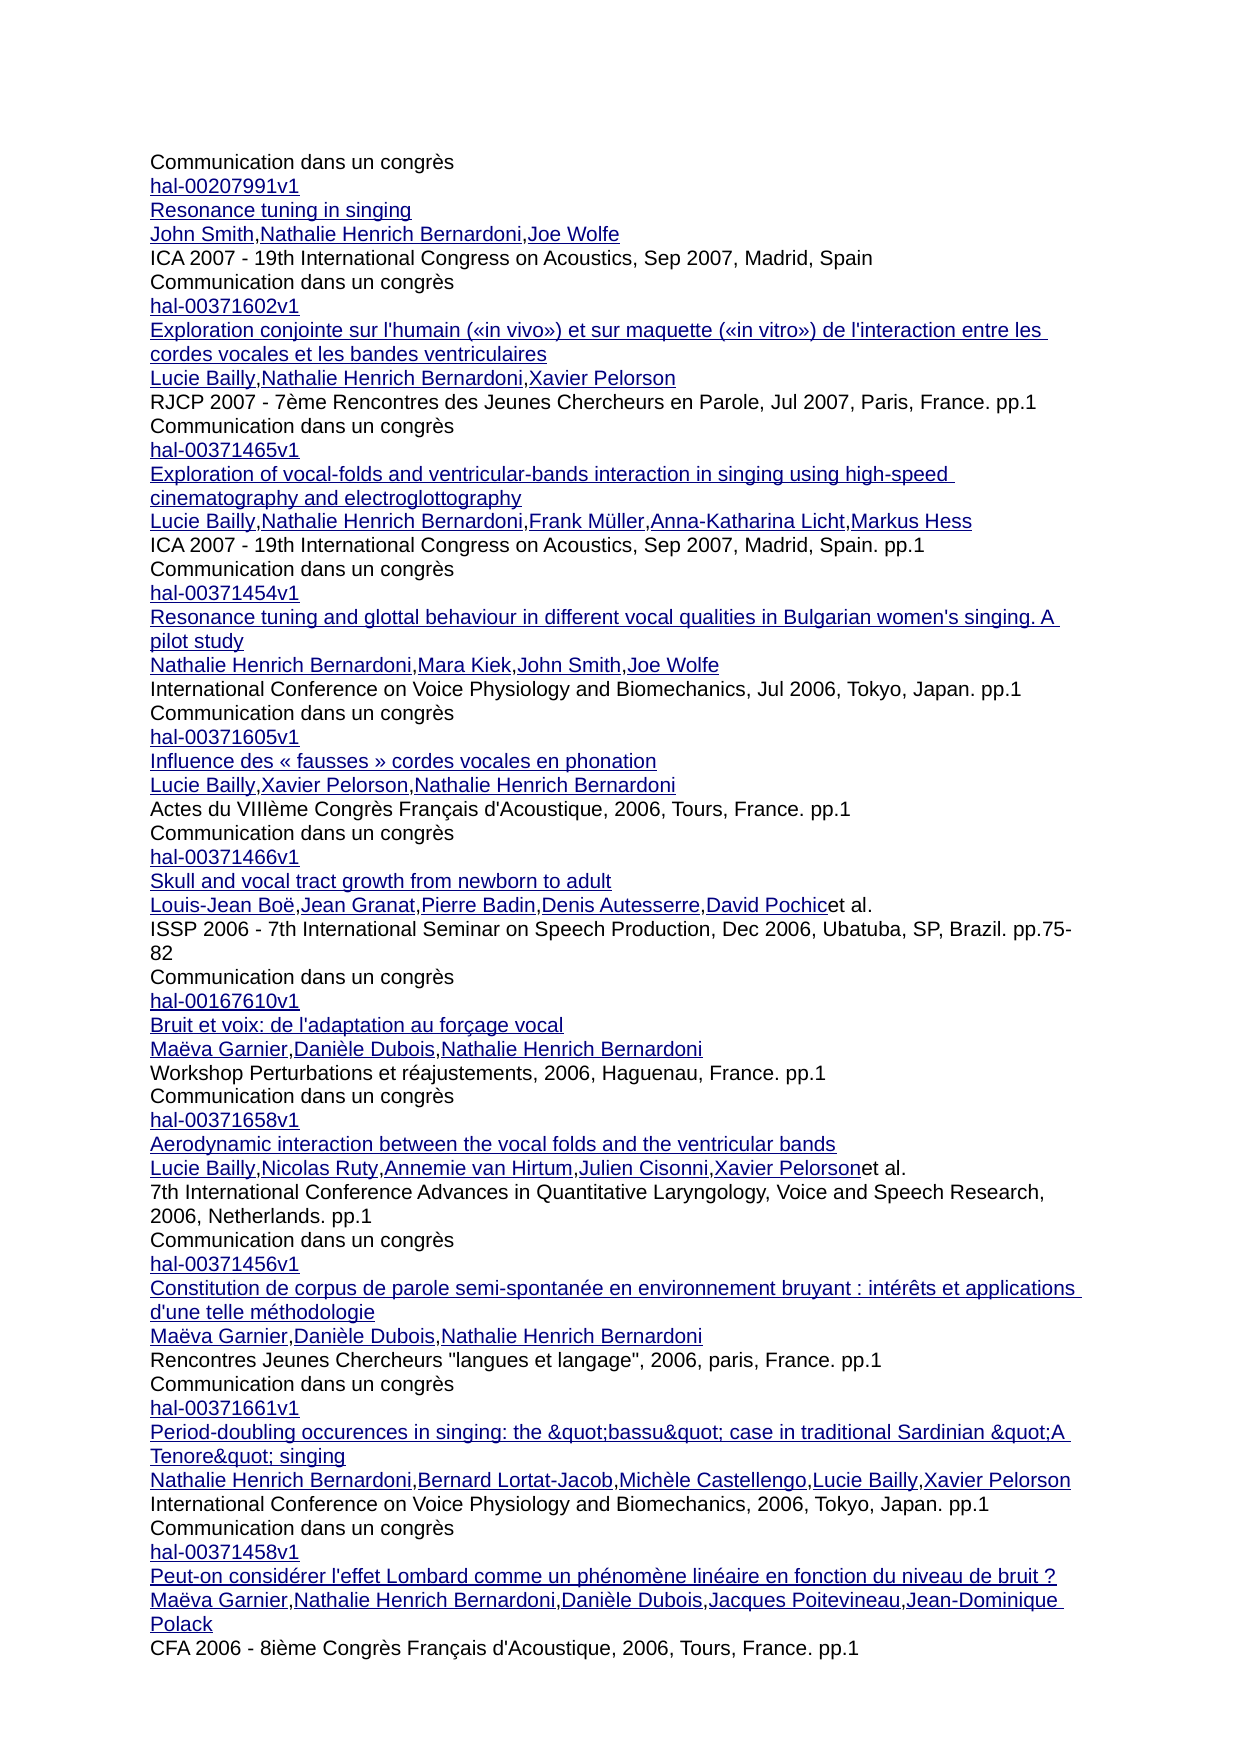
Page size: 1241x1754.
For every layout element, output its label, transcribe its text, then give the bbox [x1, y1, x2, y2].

table_cell Skull and vocal tract growth from newborn to adult Louis-Jean Boë,Jean Granat,Pierre Badin,Denis Autesserre,David Pochicet al. ISSP 2006 - 7th International Seminar on Speech Production, Dec 2006, Ubatuba, SP, Brazil. pp.75-82 Communication dans un congrès hal-00167610v1 [150, 869, 1090, 1012]
table_cell Influence des « fausses » cordes vocales en phonation Lucie Bailly,Xavier Pelorson,Nathalie Henrich Bernardoni Actes du VIIIème Congrès Français d'Acoustique, 2006, Tours, France. pp.1 Communication dans un congrès hal-00371466v1 [150, 749, 1090, 869]
table_cell Bruit et voix: de l'adaptation au forçage vocal Maëva Garnier,Danièle Dubois,Nathalie Henrich Bernardoni Workshop Perturbations et réajustements, 2006, Haguenau, France. pp.1 Communication dans un congrès hal-00371658v1 [150, 1013, 1090, 1132]
table_cell Aerodynamic interaction between the vocal folds and the ventricular bands Lucie Bailly,Nicolas Ruty,Annemie van Hirtum,Julien Cisonni,Xavier Pelorsonet al. 7th International Conference Advances in Quantitative Laryngology, Voice and Speech Research, 2006, Netherlands. pp.1 Communication dans un congrès hal-00371456v1 [150, 1132, 1090, 1276]
table_cell Communication dans un congrès hal-00207991v1 [150, 150, 1090, 198]
table_cell Exploration of vocal-folds and ventricular-bands interaction in singing using high-speed cinematography and electroglottography Lucie Bailly,Nathalie Henrich Bernardoni,Frank Müller,Anna-Katharina Licht,Markus Hess ICA 2007 - 19th International Congress on Acoustics, Sep 2007, Madrid, Spain. pp.1 Communication dans un congrès hal-00371454v1 [150, 461, 1090, 605]
table_cell Resonance tuning in singing John Smith,Nathalie Henrich Bernardoni,Joe Wolfe ICA 2007 - 19th International Congress on Acoustics, Sep 2007, Madrid, Spain Communication dans un congrès hal-00371602v1 [150, 198, 1090, 318]
table_cell Exploration conjointe sur l'humain («in vivo») et sur maquette («in vitro») de l'interaction entre les cordes vocales et les bandes ventriculaires Lucie Bailly,Nathalie Henrich Bernardoni,Xavier Pelorson RJCP 2007 - 7ème Rencontres des Jeunes Chercheurs en Parole, Jul 2007, Paris, France. pp.1 Communication dans un congrès hal-00371465v1 [150, 318, 1090, 461]
table_cell Period-doubling occurences in singing: the &quot;bassu&quot; case in traditional Sardinian &quot;A Tenore&quot; singing Nathalie Henrich Bernardoni,Bernard Lortat-Jacob,Michèle Castellengo,Lucie Bailly,Xavier Pelorson International Conference on Voice Physiology and Biomechanics, 2006, Tokyo, Japan. pp.1 Communication dans un congrès hal-00371458v1 [150, 1420, 1090, 1563]
table_cell Constitution de corpus de parole semi-spontanée en environnement bruyant : intérêts et applications d'une telle méthodologie Maëva Garnier,Danièle Dubois,Nathalie Henrich Bernardoni Rencontres Jeunes Chercheurs "langues et langage", 2006, paris, France. pp.1 Communication dans un congrès hal-00371661v1 [150, 1276, 1090, 1420]
table_cell Resonance tuning and glottal behaviour in different vocal qualities in Bulgarian women's singing. A pilot study Nathalie Henrich Bernardoni,Mara Kiek,John Smith,Joe Wolfe International Conference on Voice Physiology and Biomechanics, Jul 2006, Tokyo, Japan. pp.1 Communication dans un congrès hal-00371605v1 [150, 605, 1090, 749]
table_cell Peut-on considérer l'effet Lombard comme un phénomène linéaire en fonction du niveau de bruit ? Maëva Garnier,Nathalie Henrich Bernardoni,Danièle Dubois,Jacques Poitevineau,Jean-Dominique Polack CFA 2006 - 8ième Congrès Français d'Acoustique, 2006, Tours, France. pp.1 [150, 1564, 1090, 1659]
